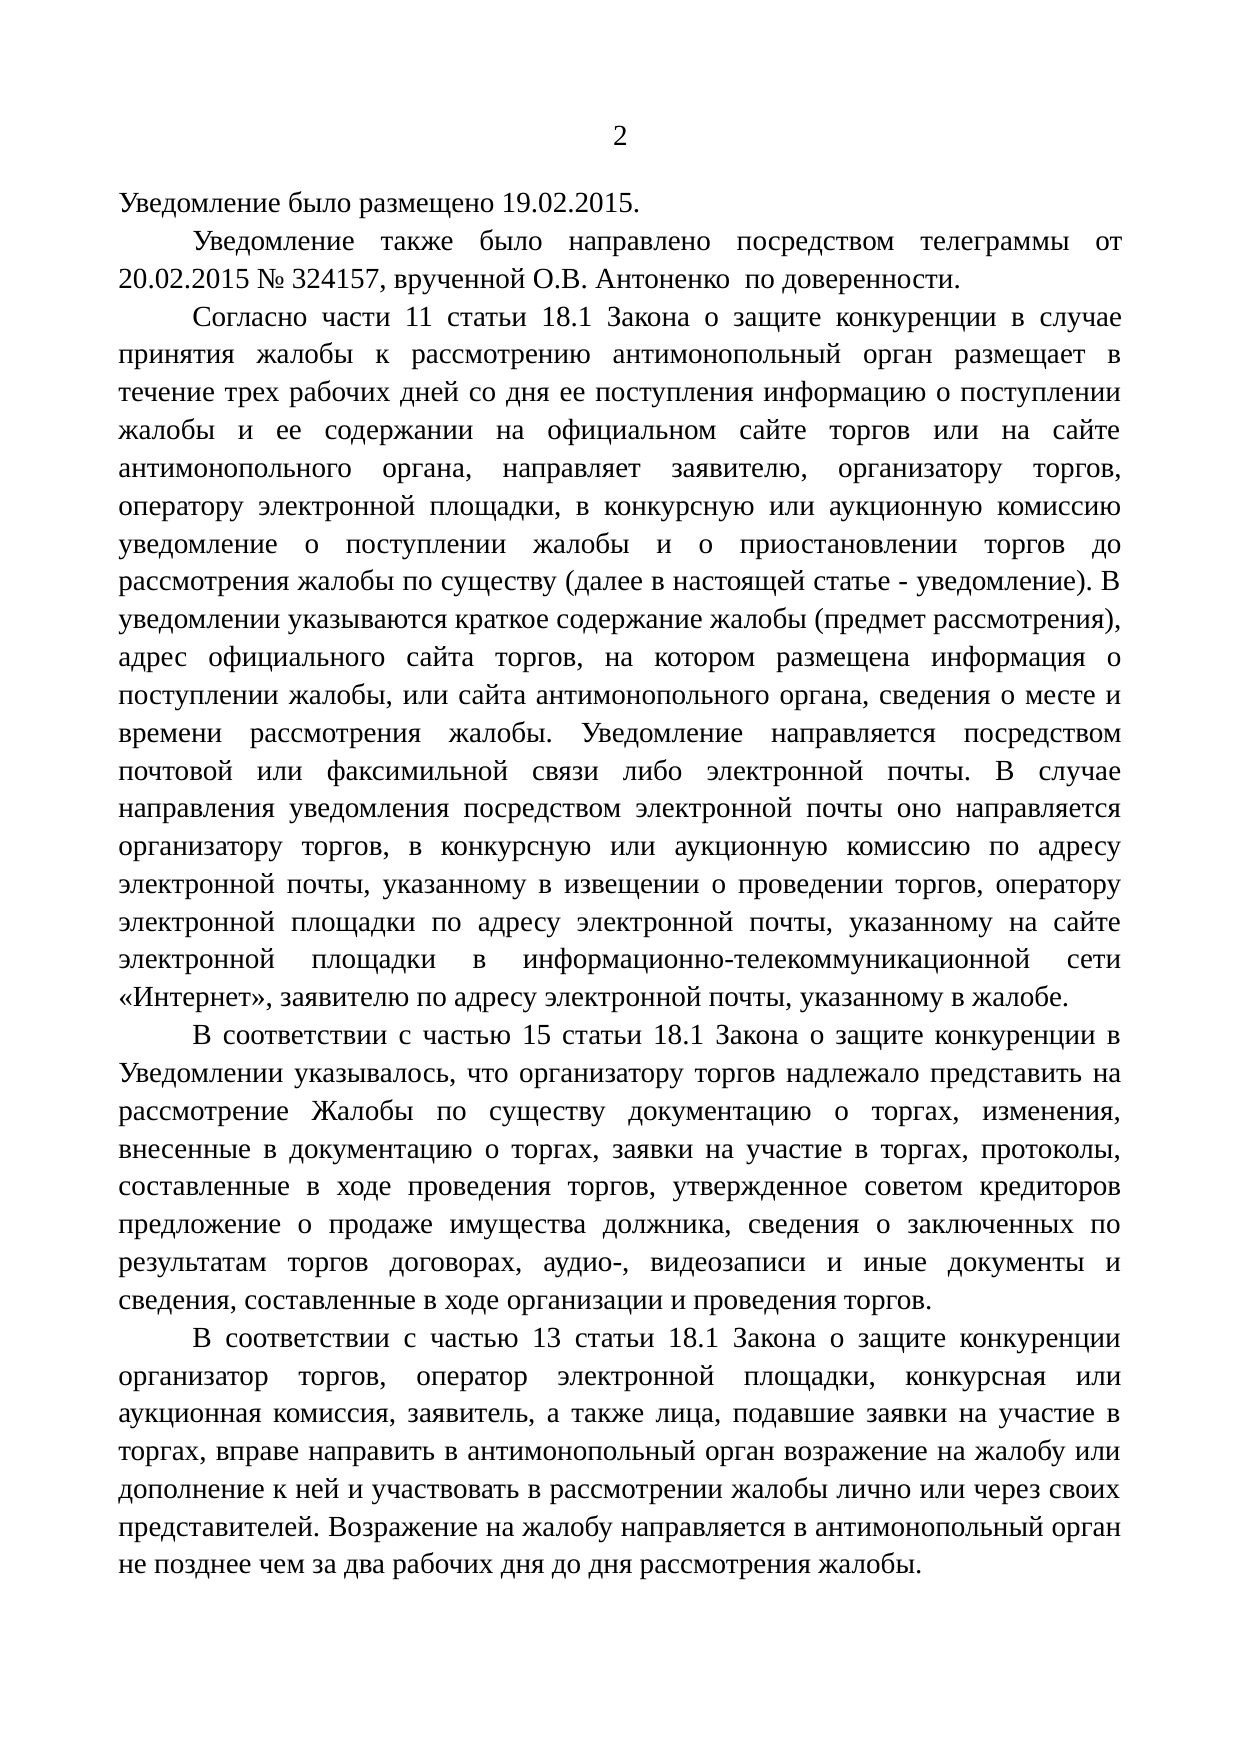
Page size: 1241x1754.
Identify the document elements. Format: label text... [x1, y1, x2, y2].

text Согласно части 11 статьи 18.1 Закона о защите конкуренции в случае принятия жалобы к рассмотрению антимонопольный орган размещает в течение трех рабочих дней со дня ее поступления информацию о поступлении жалобы и ее содержании на официальном сайте торгов или на сайте антимонопольного органа, направляет заявителю, организатору торгов, оператору электронной площадки, в конкурсную или аукционную комиссию уведомление о поступлении жалобы и о приостановлении торгов до рассмотрения жалобы по существу (далее в настоящей статье - уведомление). В уведомлении указываются краткое содержание жалобы (предмет рассмотрения), адрес официального сайта торгов, на котором размещена информация о поступлении жалобы, или сайта антимонопольного органа, сведения о месте и времени рассмотрения жалобы. Уведомление направляется посредством почтовой или факсимильной связи либо электронной почты. В случае направления уведомления посредством электронной почты оно направляется организатору торгов, в конкурсную или аукционную комиссию по адресу электронной почты, указанному в извещении о проведении торгов, оператору электронной площадки по адресу электронной почты, указанному на сайте электронной площадки в информационно-телекоммуникационной сети «Интернет», заявителю по адресу электронной почты, указанному в жалобе. [118, 294, 1122, 1013]
text В соответствии с частью 13 статьи 18.1 Закона о защите конкуренции организатор торгов, оператор электронной площадки, конкурсная или аукционная комиссия, заявитель, а также лица, подавшие заявки на участие в торгах, вправе направить в антимонопольный орган возражение на жалобу или дополнение к ней и участвовать в рассмотрении жалобы лично или через своих представителей. Возражение на жалобу направляется в антимонопольный орган не позднее чем за два рабочих дня до дня рассмотрения жалобы. [118, 1316, 1122, 1580]
text Уведомление было размещено 19.02.2015. [118, 181, 1122, 219]
text В соответствии с частью 15 статьи 18.1 Закона о защите конкуренции в Уведомлении указывалось, что организатору торгов надлежало представить на рассмотрение Жалобы по существу документацию о торгах, изменения, внесенные в документацию о торгах, заявки на участие в торгах, протоколы, составленные в ходе проведения торгов, утвержденное советом кредиторов предложение о продаже имущества должника, сведения о заключенных по результатам торгов договорах, аудио-, видеозаписи и иные документы и сведения, составленные в ходе организации и проведения торгов. [118, 1013, 1122, 1316]
text Уведомление также было направлено посредством телеграммы от 20.02.2015 № 324157, врученной О.В. Антоненко по доверенности. [118, 219, 1122, 294]
